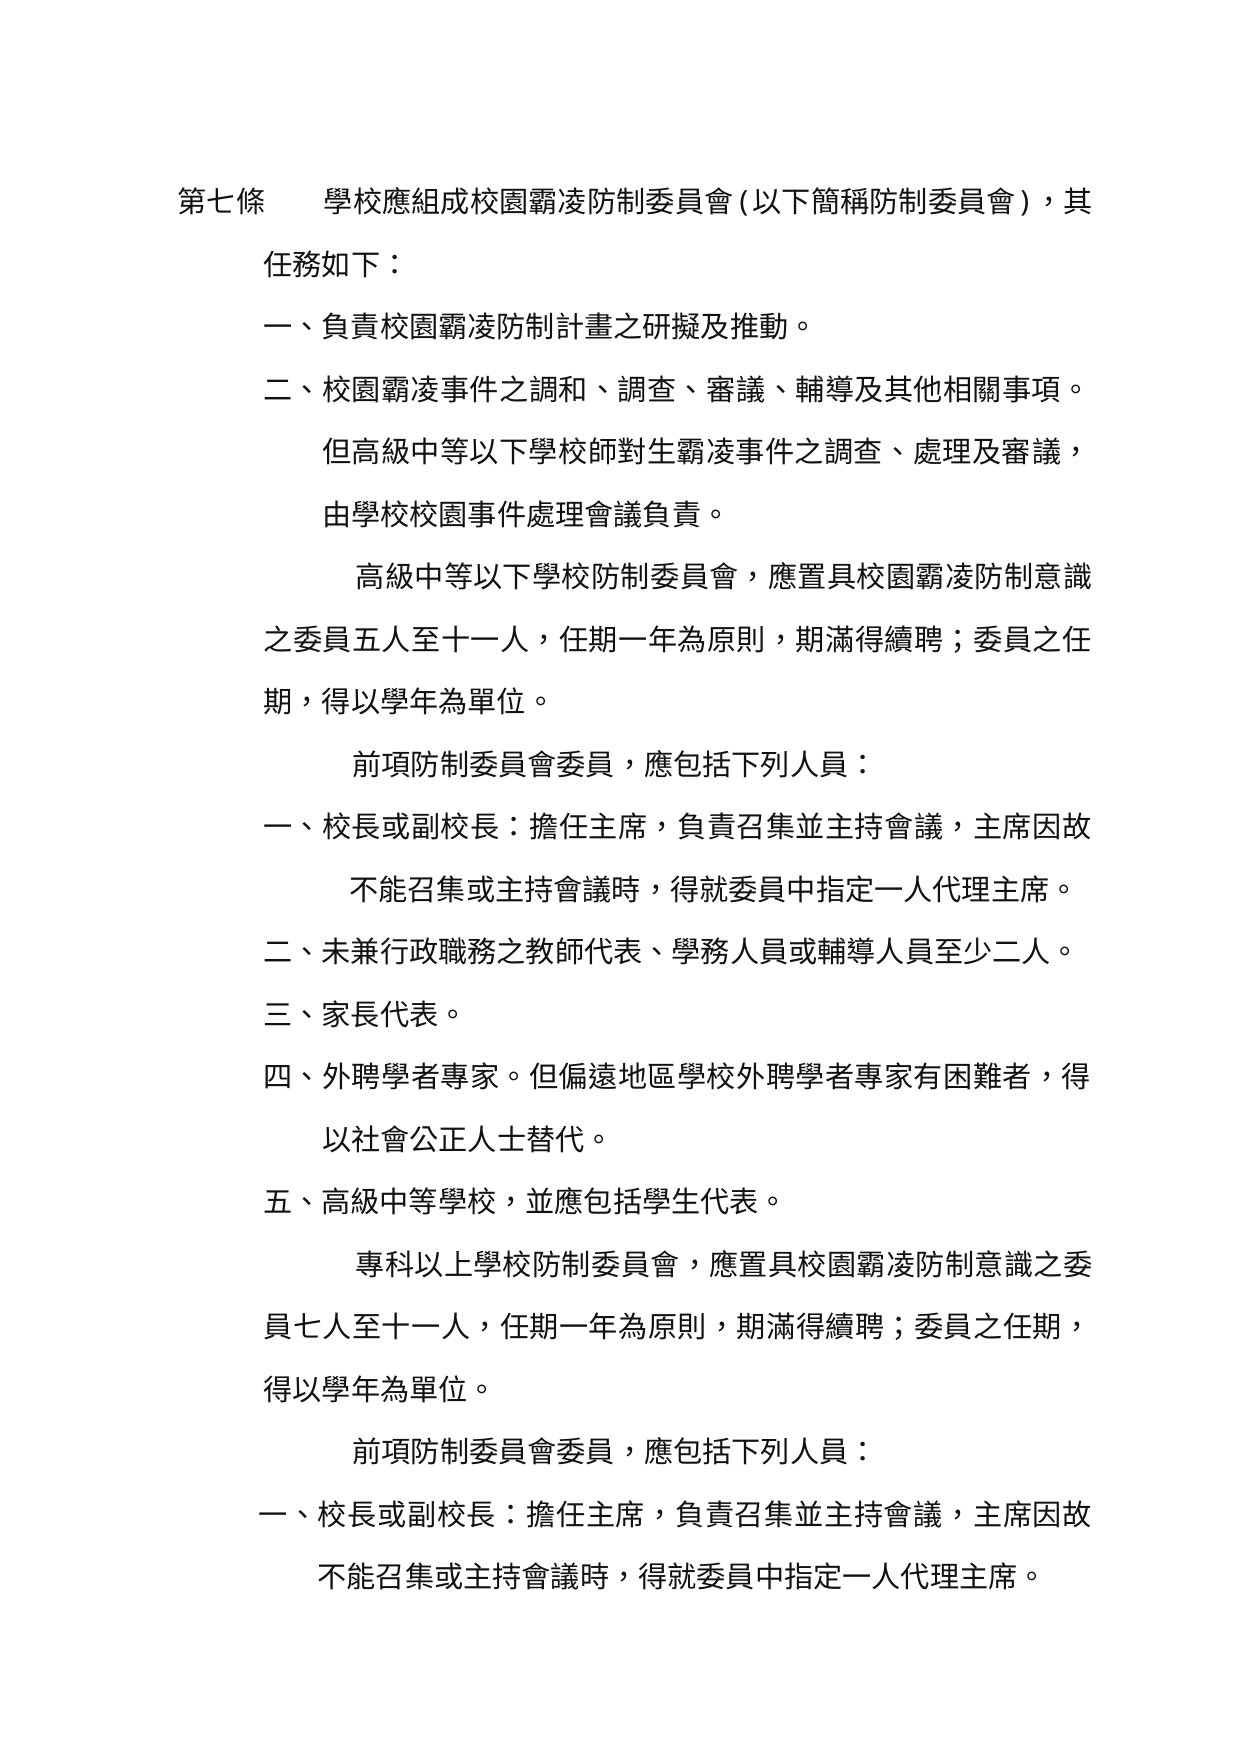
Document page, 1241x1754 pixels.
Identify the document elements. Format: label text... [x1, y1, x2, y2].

text 專科以上學校防制委員會，應置具校園霸凌防制意識之委員七人至十一人，任期一年為原則，期滿得續聘；委員之任期，得以學年為單位。 [177, 1221, 1092, 1408]
text 四、外聘學者專家。但偏遠地區學校外聘學者專家有困難者，得以社會公正人士替代。 [263, 1033, 1092, 1158]
text 二、未兼行政職務之教師代表、學務人員或輔導人員至少二人。 [263, 908, 1092, 971]
text 一、校長或副校長：擔任主席，負責召集並主持會議，主席因故不能召集或主持會議時，得就委員中指定一人代理主席。 [258, 1471, 1092, 1596]
text 一、負責校園霸凌防制計畫之研擬及推動。 [263, 283, 1092, 346]
text 一、校長或副校長：擔任主席，負責召集並主持會議，主席因故不能召集或主持會議時，得就委員中指定一人代理主席。 [263, 783, 1092, 908]
text 高級中等以下學校防制委員會，應置具校園霸凌防制意識之委員五人至十一人，任期一年為原則，期滿得續聘；委員之任期，得以學年為單位。 [177, 533, 1092, 721]
text 前項防制委員會委員，應包括下列人員： [177, 721, 1092, 783]
text 五、高級中等學校，並應包括學生代表。 [263, 1158, 1092, 1221]
text 第七條 學校應組成校園霸凌防制委員會(以下簡稱防制委員會)，其任務如下： [177, 158, 1092, 283]
text 二、校園霸凌事件之調和、調查、審議、輔導及其他相關事項。但高級中等以下學校師對生霸凌事件之調查、處理及審議，由學校校園事件處理會議負責。 [263, 346, 1092, 533]
text 三、家長代表。 [263, 971, 1092, 1033]
text 前項防制委員會委員，應包括下列人員： [177, 1408, 1092, 1471]
